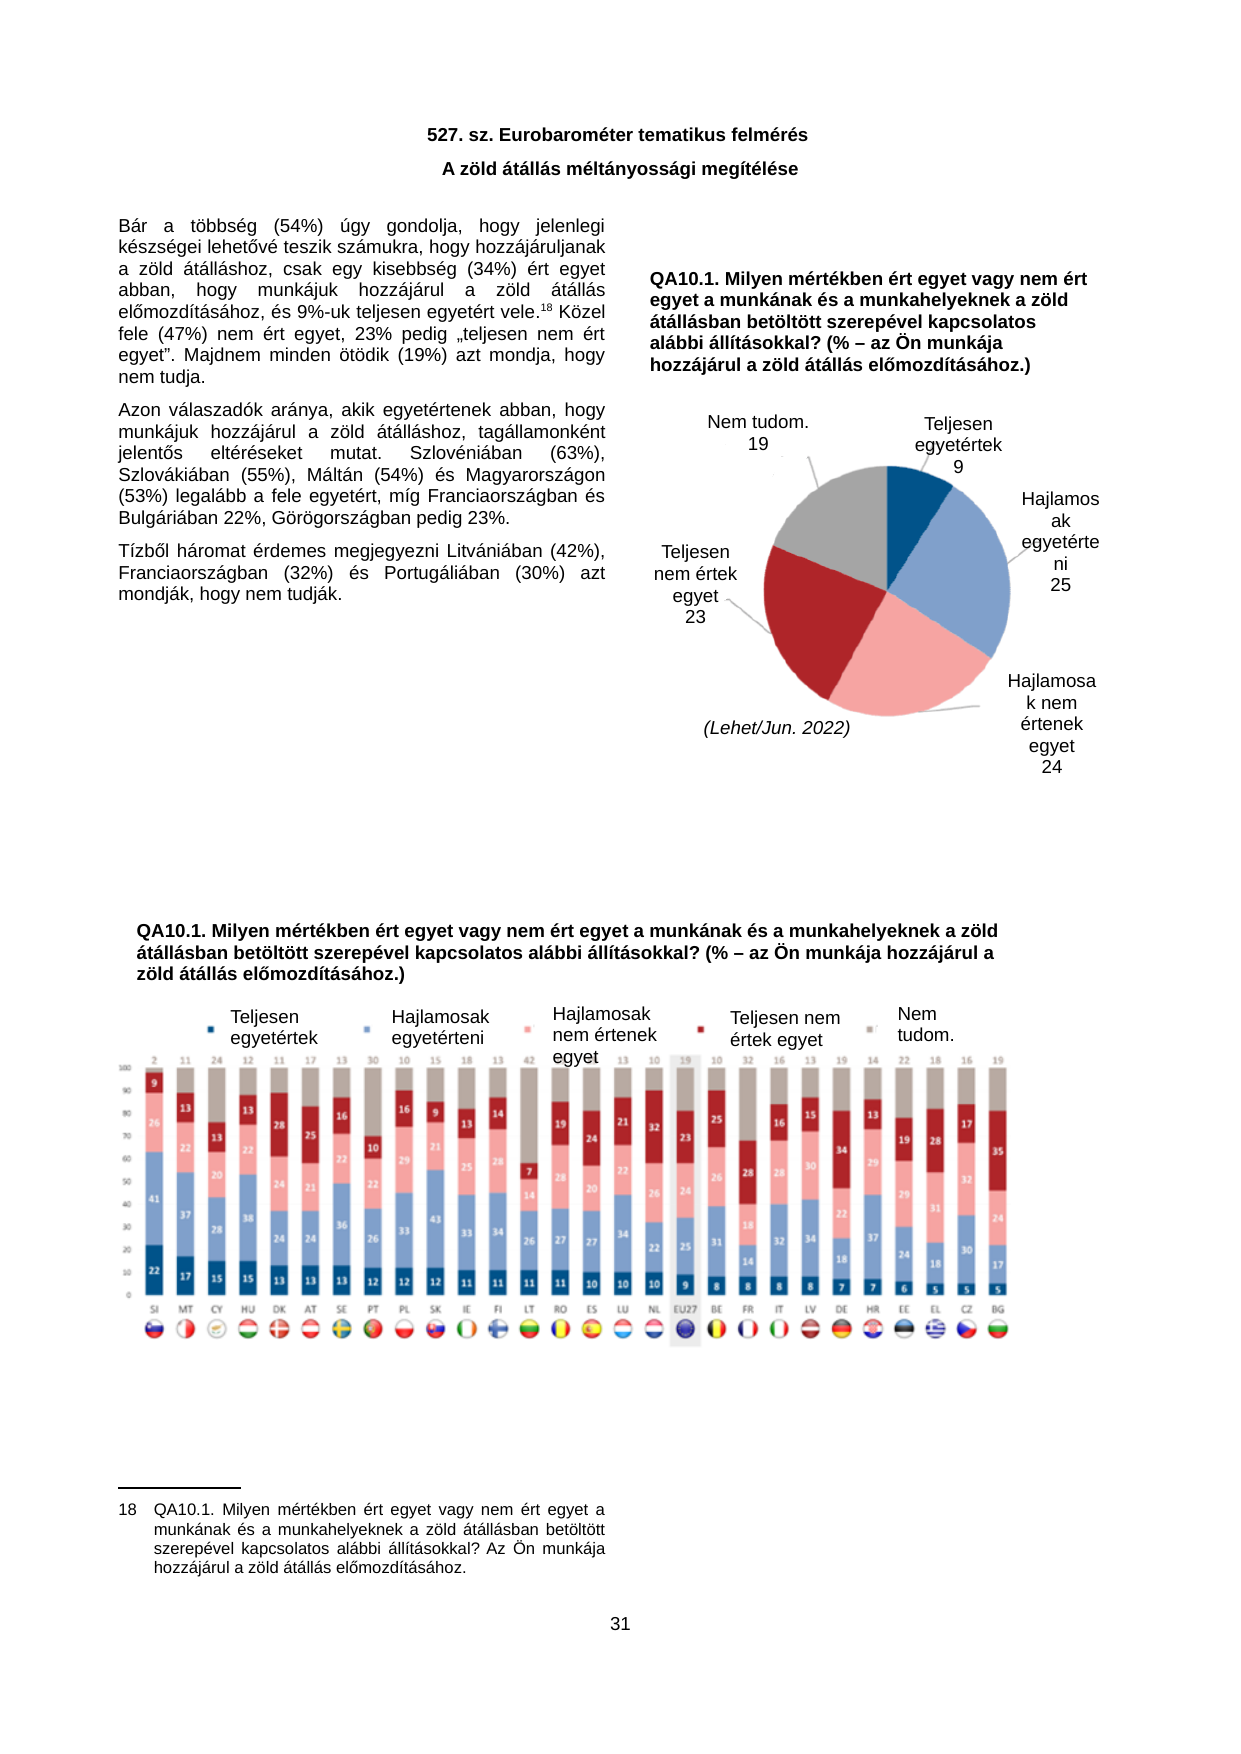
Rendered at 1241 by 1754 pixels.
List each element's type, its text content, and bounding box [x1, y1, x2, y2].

picture [117, 1023, 1011, 1349]
text Bár a többség (54%) úgy gondolja, hogy jelenlegi készségei lehetővé teszik számukra, hogy hozzájáruljanak a zöld átálláshoz, csak egy kisebbség (34%) ért egyet abban, hogy munkájuk hozzájárul a zöld átállás előmozdításához, és 9%-uk teljesen egyetért vele. Közel fele (47%) nem ért egyet, 23% pedig „teljesen nem ért egyet”. Majdnem minden ötödik (19%) azt mondja, hogy nem tudja. [118, 214, 605, 387]
text QA10.1. Milyen mértékben ért egyet vagy nem ért egyet a munkának és a munkahelyeknek a zöld átállásban betöltött szerepével kapcsolatos alábbi állításokkal? Az Ön munkája hozzájárul a zöld átállás előmozdításához. [118, 1500, 605, 1577]
text Tízből háromat érdemes megjegyezni Litvániában (42%), Franciaországban (32%) és Portugáliában (30%) azt mondják, hogy nem tudják. [118, 540, 605, 605]
picture [719, 440, 1052, 724]
text Azon válaszadók aránya, akik egyetértenek abban, hogy munkájuk hozzájárul a zöld átálláshoz, tagállamonként jelentős eltéréseket mutat. Szlovéniában (63%), Szlovákiában (55%), Máltán (54%) és Magyarországon (53%) legalább a fele egyetért, míg Franciaországban és Bulgáriában 22%, Görögországban pedig 23%. [118, 399, 605, 528]
